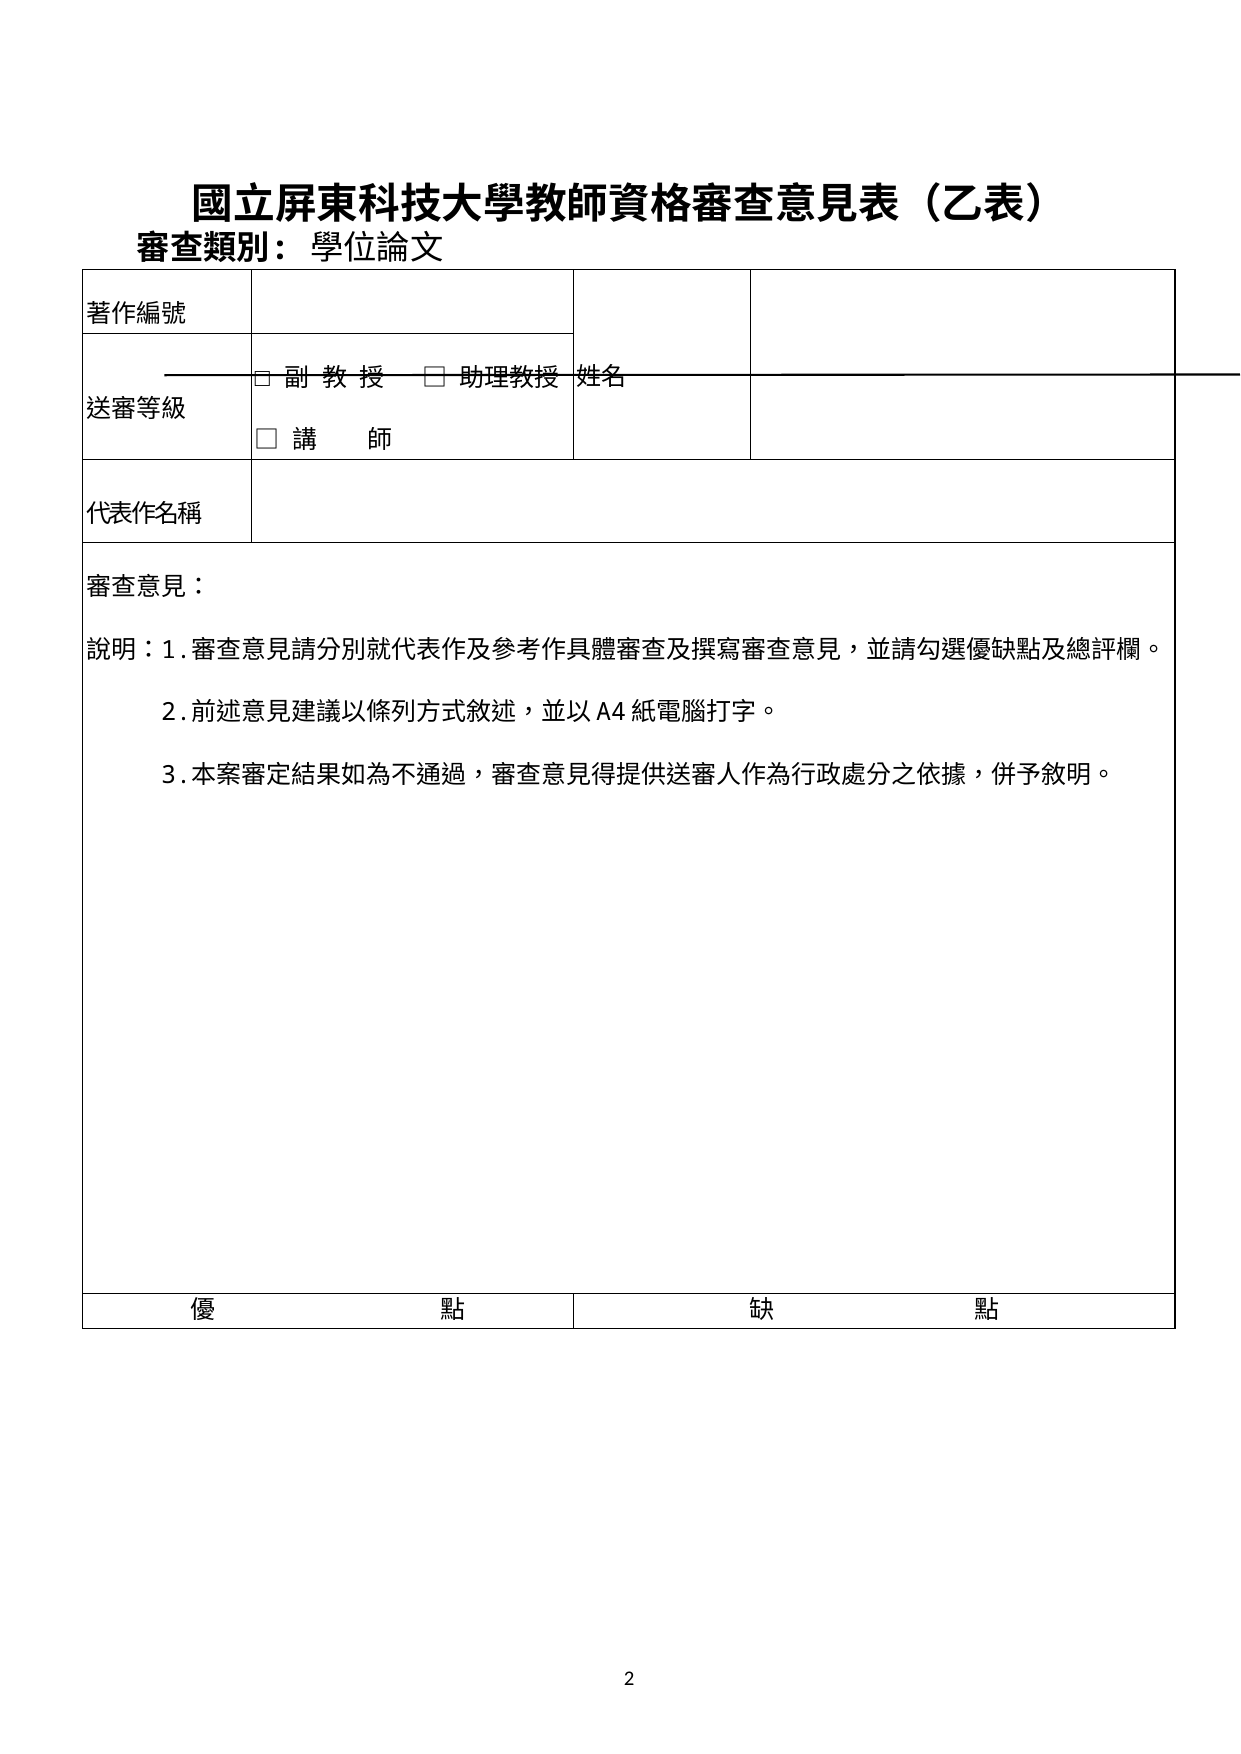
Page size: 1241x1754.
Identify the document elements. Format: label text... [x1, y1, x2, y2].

table_header 著作編號 [83, 270, 251, 333]
table_header [751, 270, 1174, 373]
table_cell 送審等級 [83, 334, 251, 459]
table_cell 代表作名稱 [83, 460, 251, 542]
table_cell 審查意見： 說明：1.審查意見請分別就代表作及參考作具體審查及撰寫審查意見，並請勾選優缺點及總評欄。 2.前述意見建議以條列方式敘述，並以A4紙電腦打字。 3.本案審定結果如為不通過，審查意見得提供送審人作為行政處分之依據，併予敘明。 [83, 543, 1174, 1293]
table_cell □ 副 教 授 □ 助理教授 □ 講 師 [252, 334, 573, 374]
table_cell 優 點 [83, 1294, 573, 1328]
table_header [751, 376, 1174, 459]
table_cell [252, 460, 1174, 542]
table_header 姓名 [611, 378, 621, 384]
table_header 姓名 [609, 368, 617, 373]
table_cell 缺 點 [574, 1294, 1174, 1328]
table_cell □ 副 教 授 □ 助理教授 □ 講 師 [252, 376, 573, 459]
table_header [252, 270, 573, 333]
table_header 姓名 [574, 270, 750, 373]
table_header 姓名 [574, 376, 750, 459]
text 審查類別: 學位論文 [137, 221, 1157, 269]
text 國立屏東科技大學教師資格審查意見表（乙表） [100, 158, 1157, 221]
